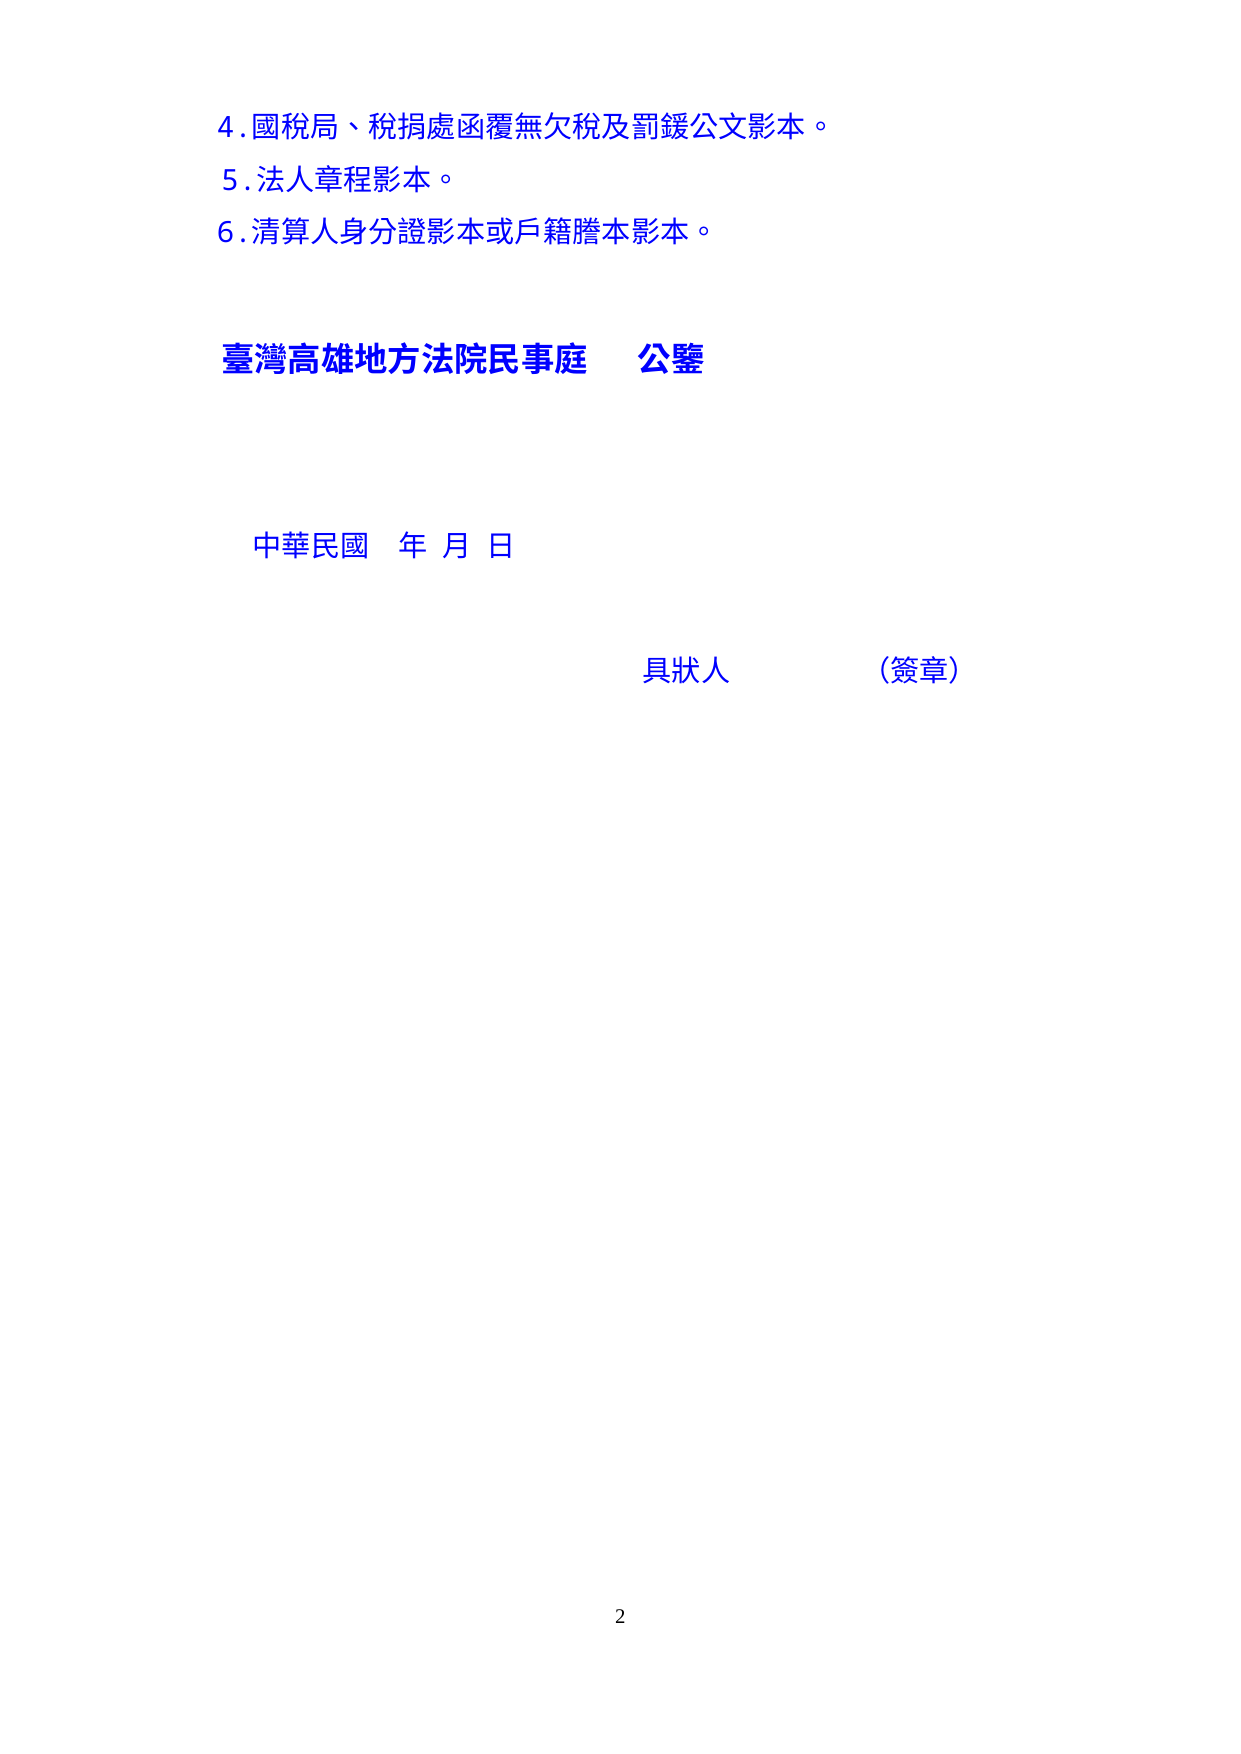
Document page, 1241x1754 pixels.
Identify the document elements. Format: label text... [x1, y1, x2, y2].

text 6.清算人身分證影本或戶籍謄本影本。 [187, 200, 1053, 252]
text 中華民國 年 月 日 [252, 502, 1053, 565]
text 5.法人章程影本。 [221, 148, 1053, 200]
text 具狀人 （簽章） [187, 627, 1053, 690]
text 4.國稅局、稅捐處函覆無欠稅及罰鍰公文影本。 [187, 96, 1053, 148]
text 臺灣高雄地方法院民事庭 公鑒 [221, 315, 1053, 377]
